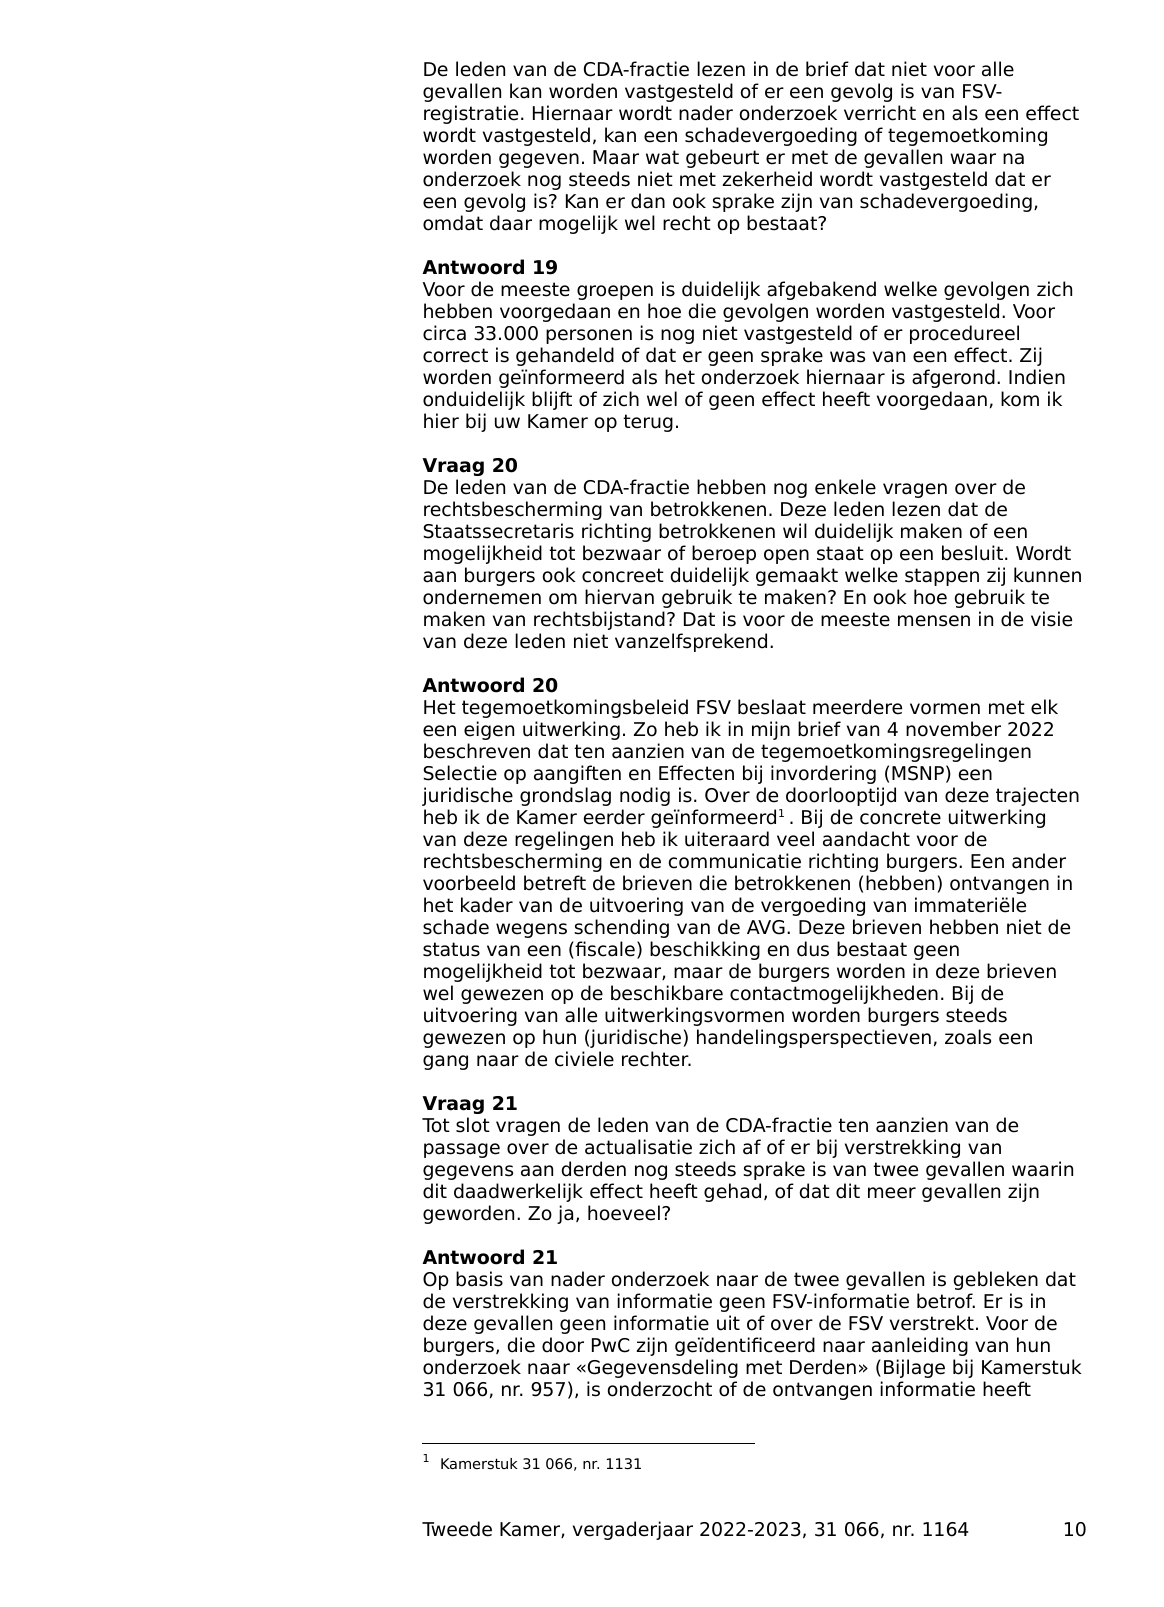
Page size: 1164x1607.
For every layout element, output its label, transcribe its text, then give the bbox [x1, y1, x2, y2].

text Kamerstuk 31 066, nr. 1131 [422, 1452, 1087, 1474]
text Voor de meeste groepen is duidelijk afgebakend welke gevolgen zich hebben voorgedaan en hoe die gevolgen worden vastgesteld. Voor circa 33.000 personen is nog niet vastgesteld of er procedureel correct is gehandeld of dat er geen sprake was van een effect. Zij worden geïnformeerd als het onderzoek hiernaar is afgerond. Indien onduidelijk blijft of zich wel of geen effect heeft voorgedaan, kom ik hier bij uw Kamer op terug. [422, 279, 1087, 433]
text Het tegemoetkomingsbeleid FSV beslaat meerdere vormen met elk een eigen uitwerking. Zo heb ik in mijn brief van 4 november 2022 beschreven dat ten aanzien van de tegemoetkomingsregelingen Selectie op aangiften en Effecten bij invordering (MSNP) een juridische grondslag nodig is. Over de doorlooptijd van deze trajecten heb ik de Kamer eerder geïnformeerd. Bij de concrete uitwerking van deze regelingen heb ik uiteraard veel aandacht voor de rechtsbescherming en de communicatie richting burgers. Een ander voorbeeld betreft de brieven die betrokkenen (hebben) ontvangen in het kader van de uitvoering van de vergoeding van immateriële schade wegens schending van de AVG. Deze brieven hebben niet de status van een (fiscale) beschikking en dus bestaat geen mogelijkheid tot bezwaar, maar de burgers worden in deze brieven wel gewezen op de beschikbare contactmogelijkheden. Bij de uitvoering van alle uitwerkingsvormen worden burgers steeds gewezen op hun (juridische) handelingsperspectieven, zoals een gang naar de civiele rechter. [422, 697, 1087, 1071]
text De leden van de CDA-fractie lezen in de brief dat niet voor alle gevallen kan worden vastgesteld of er een gevolg is van FSV-registratie. Hiernaar wordt nader onderzoek verricht en als een effect wordt vastgesteld, kan een schadevergoeding of tegemoetkoming worden gegeven. Maar wat gebeurt er met de gevallen waar na onderzoek nog steeds niet met zekerheid wordt vastgesteld dat er een gevolg is? Kan er dan ook sprake zijn van schadevergoeding, omdat daar mogelijk wel recht op bestaat? [422, 59, 1087, 235]
text Tot slot vragen de leden van de CDA-fractie ten aanzien van de passage over de actualisatie zich af of er bij verstrekking van gegevens aan derden nog steeds sprake is van twee gevallen waarin dit daadwerkelijk effect heeft gehad, of dat dit meer gevallen zijn geworden. Zo ja, hoeveel? [422, 1115, 1087, 1225]
text Vraag 21 [422, 1093, 1087, 1115]
text De leden van de CDA-fractie hebben nog enkele vragen over de rechtsbescherming van betrokkenen. Deze leden lezen dat de Staatssecretaris richting betrokkenen wil duidelijk maken of een mogelijkheid tot bezwaar of beroep open staat op een besluit. Wordt aan burgers ook concreet duidelijk gemaakt welke stappen zij kunnen ondernemen om hiervan gebruik te maken? En ook hoe gebruik te maken van rechtsbijstand? Dat is voor de meeste mensen in de visie van deze leden niet vanzelfsprekend. [422, 477, 1087, 653]
text Antwoord 20 [422, 675, 1087, 697]
text Vraag 20 [422, 455, 1087, 477]
text Op basis van nader onderzoek naar de twee gevallen is gebleken dat de verstrekking van informatie geen FSV-informatie betrof. Er is in deze gevallen geen informatie uit of over de FSV verstrekt. Voor de burgers, die door PwC zijn geïdentificeerd naar aanleiding van hun onderzoek naar «Gegevensdeling met Derden» (Bijlage bij Kamerstuk 31 066, nr. 957), is onderzocht of de ontvangen informatie heeft [422, 1269, 1087, 1401]
text Antwoord 21 [422, 1247, 1087, 1269]
text Antwoord 19 [422, 257, 1087, 279]
